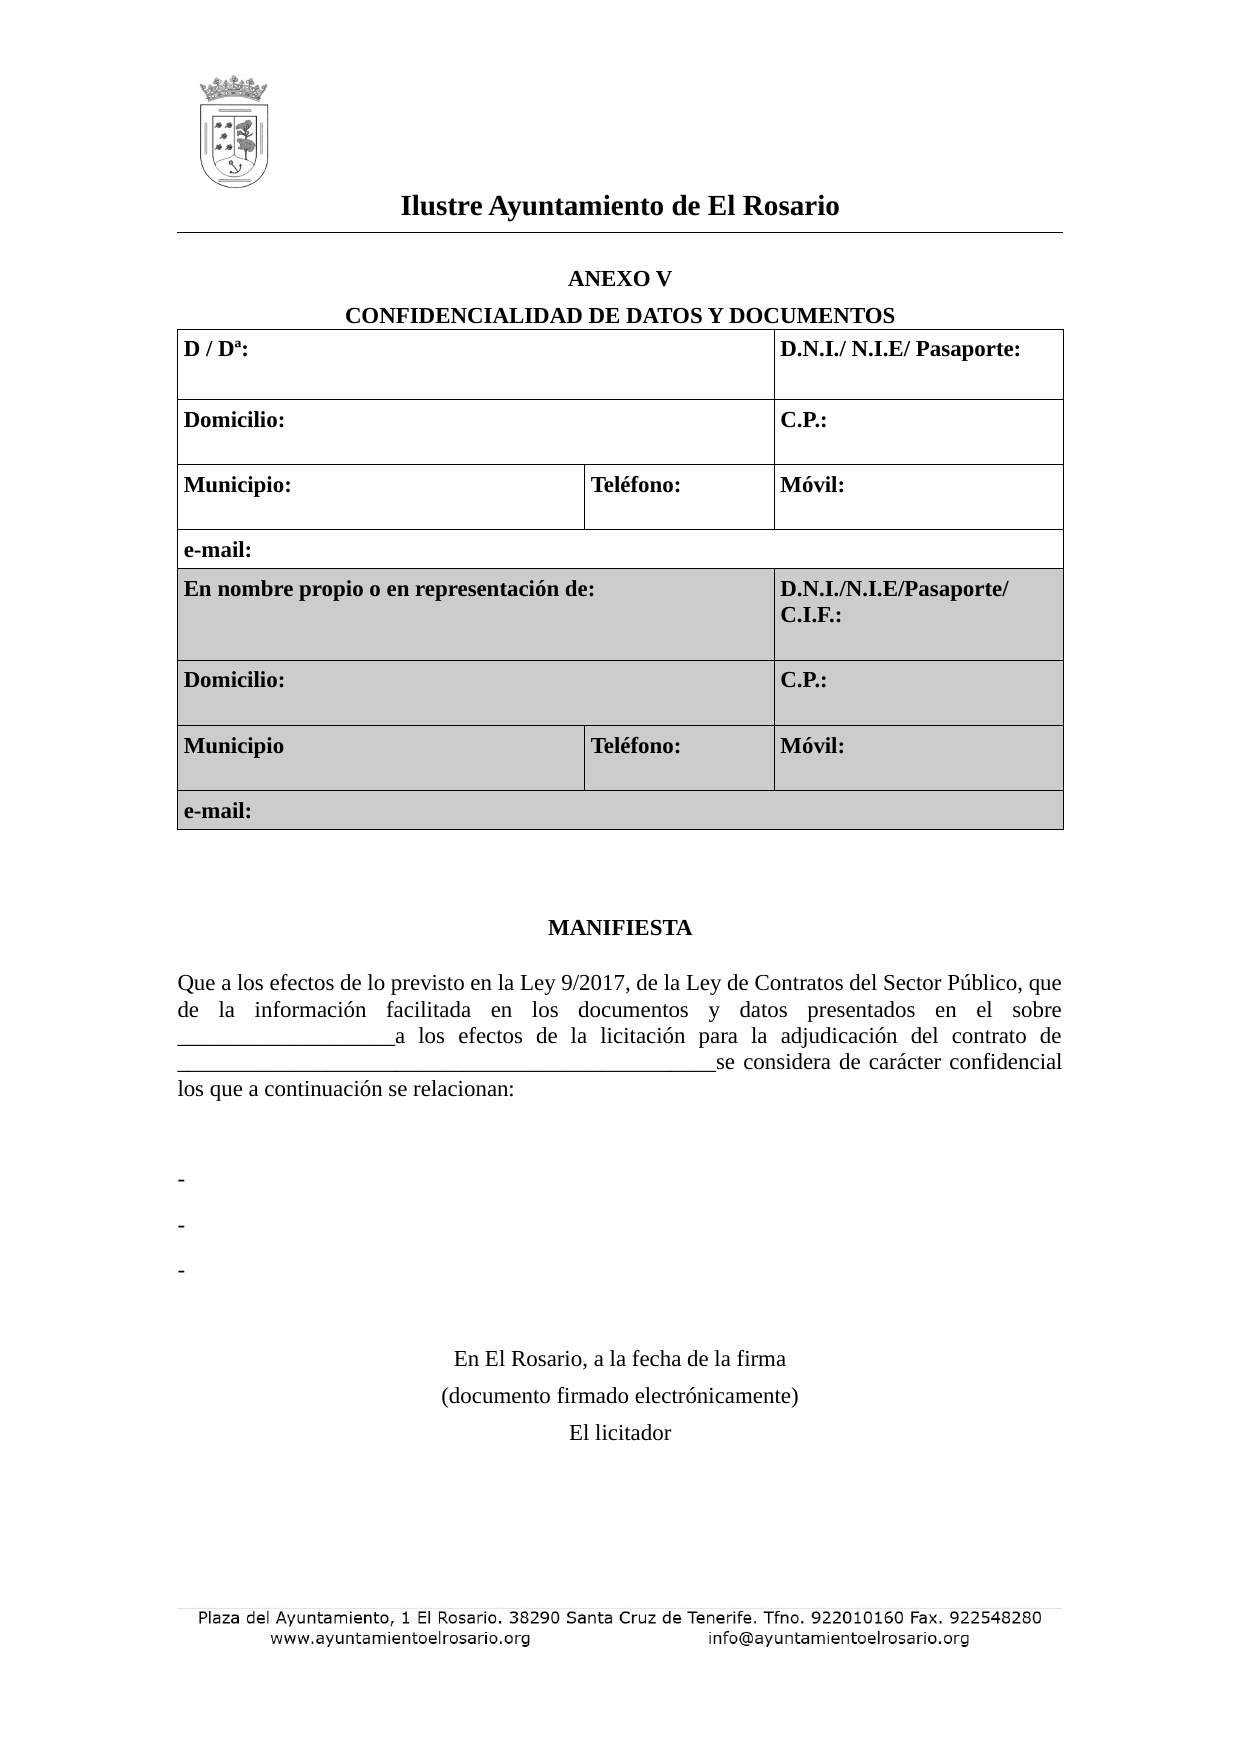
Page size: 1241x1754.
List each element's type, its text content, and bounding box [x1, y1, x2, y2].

table_cell e-mail: [178, 791, 1063, 829]
text - [177, 1157, 1063, 1192]
text - [177, 1202, 1063, 1237]
table_cell Teléfono: [585, 726, 774, 790]
table_cell Móvil: [775, 726, 1063, 790]
table_header D.N.I./ N.I.E/ Pasaporte: [775, 330, 1063, 399]
table_cell Domicilio: [178, 661, 774, 725]
table_cell e-mail: [178, 530, 1063, 568]
table_cell C.P.: [775, 400, 1063, 464]
table_cell Teléfono: [585, 465, 774, 529]
table_cell Municipio: [178, 465, 584, 529]
table_header D / Dª: [178, 330, 774, 399]
table_cell En nombre propio o en representación de: [178, 569, 774, 660]
table_cell D.N.I./N.I.E/Pasaporte/C.I.F.: [775, 569, 1063, 660]
table_cell Municipio [178, 726, 584, 790]
picture [177, 1606, 1062, 1651]
text - [177, 1247, 1063, 1282]
text El licitador [177, 1419, 1063, 1445]
text ANEXO V [177, 265, 1063, 292]
text Que a los efectos de lo previsto en la Ley 9/2017, de la Ley de Contratos del Sector Público, que de la información facilitada en los documentos y datos presentados en el sobre ___________________a los efectos de la licitación para la adjudicación del contrato de _______________________________________________se considera de carácter confidencial los que a continuación se relacionan: [177, 969, 1063, 1101]
text CONFIDENCIALIDAD DE DATOS Y DOCUMENTOS [177, 302, 1063, 328]
table_cell Móvil: [775, 465, 1063, 529]
picture [177, 73, 292, 189]
text En El Rosario, a la fecha de la firma [177, 1345, 1063, 1372]
text MANIFIESTA [177, 914, 1063, 940]
table_cell C.P.: [775, 661, 1063, 725]
text (documento firmado electrónicamente) [177, 1382, 1063, 1408]
table_cell Domicilio: [178, 400, 774, 464]
